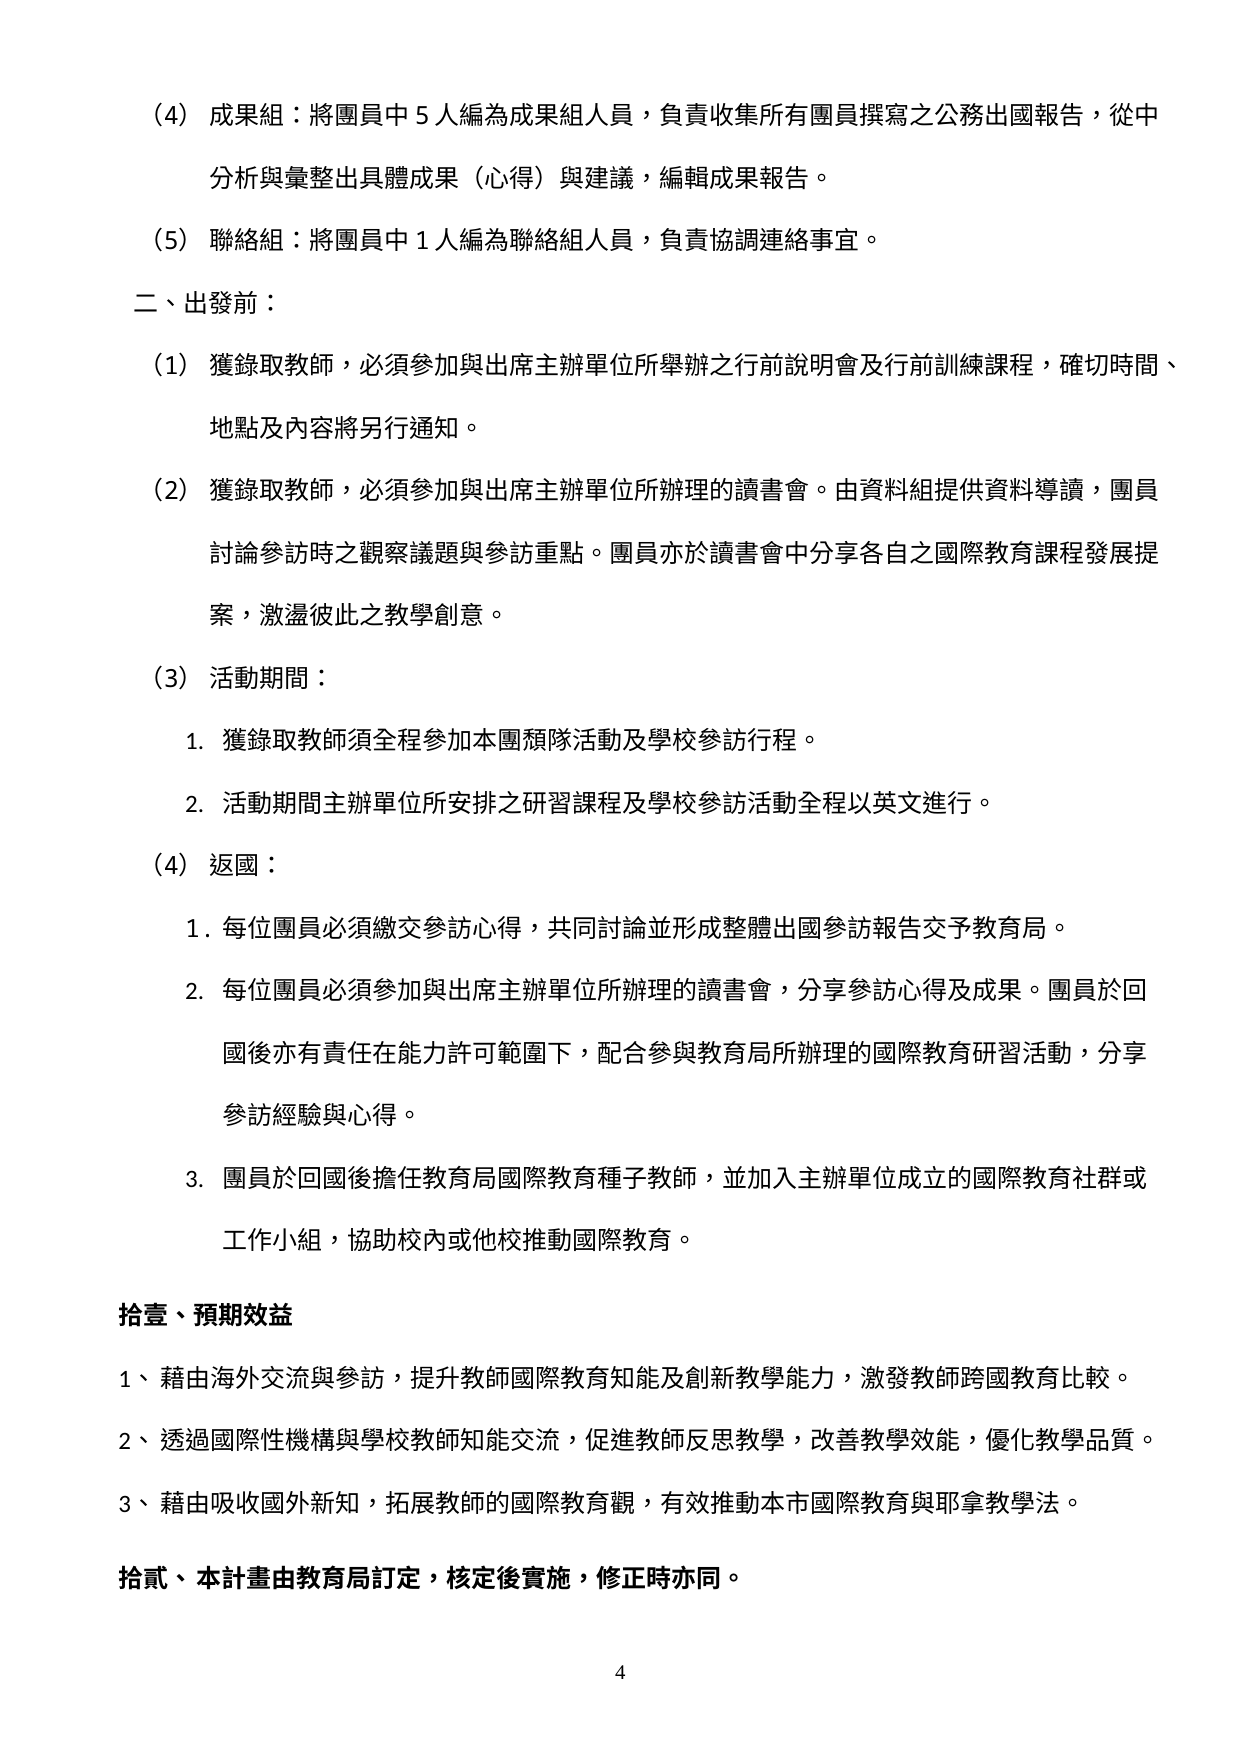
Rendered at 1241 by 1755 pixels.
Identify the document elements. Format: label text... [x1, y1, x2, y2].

list 活動期間主辦單位所安排之研習課程及學校參訪活動全程以英文進行。 [185, 760, 1166, 822]
list 聯絡組：將團員中1人編為聯絡組人員，負責協調連絡事宜。 [139, 197, 1166, 260]
list 獲錄取教師須全程參加本團頹隊活動及學校參訪行程。 [185, 697, 1166, 760]
text 拾壹、預期效益 [118, 1272, 1166, 1335]
list 每位團員必須繳交參訪心得，共同討論並形成整體出國參訪報告交予教育局。 [185, 885, 1166, 947]
text 二、出發前： [133, 260, 1166, 322]
text 拾貳、 本計畫由教育局訂定，核定後實施，修正時亦同。 [118, 1535, 1166, 1597]
list 獲錄取教師，必須參加與出席主辦單位所舉辦之行前說明會及行前訓練課程，確切時間、地點及內容將另行通知。 [139, 322, 1166, 447]
list 藉由海外交流與參訪，提升教師國際教育知能及創新教學能力，激發教師跨國教育比較。 [118, 1335, 1167, 1397]
list 透過國際性機構與學校教師知能交流，促進教師反思教學，改善教學效能，優化教學品質。 [118, 1397, 1167, 1460]
list 成果組：將團員中5人編為成果組人員，負責收集所有團員撰寫之公務出國報告，從中分析與彙整出具體成果（心得）與建議，編輯成果報告。 [139, 72, 1166, 197]
list 返國： [139, 822, 1166, 885]
list 藉由吸收國外新知，拓展教師的國際教育觀，有效推動本市國際教育與耶拿教學法。 [118, 1460, 1167, 1522]
list 團員於回國後擔任教育局國際教育種子教師，並加入主辦單位成立的國際教育社群或工作小組，協助校內或他校推動國際教育。 [185, 1135, 1166, 1260]
list 獲錄取教師，必須參加與出席主辦單位所辦理的讀書會。由資料組提供資料導讀，團員討論參訪時之觀察議題與參訪重點。團員亦於讀書會中分享各自之國際教育課程發展提案，激盪彼此之教學創意。 [139, 447, 1166, 635]
list 活動期間： [139, 635, 1166, 697]
list 每位團員必須參加與出席主辦單位所辦理的讀書會，分享參訪心得及成果。團員於回國後亦有責任在能力許可範圍下，配合參與教育局所辦理的國際教育研習活動，分享參訪經驗與心得。 [185, 947, 1166, 1135]
